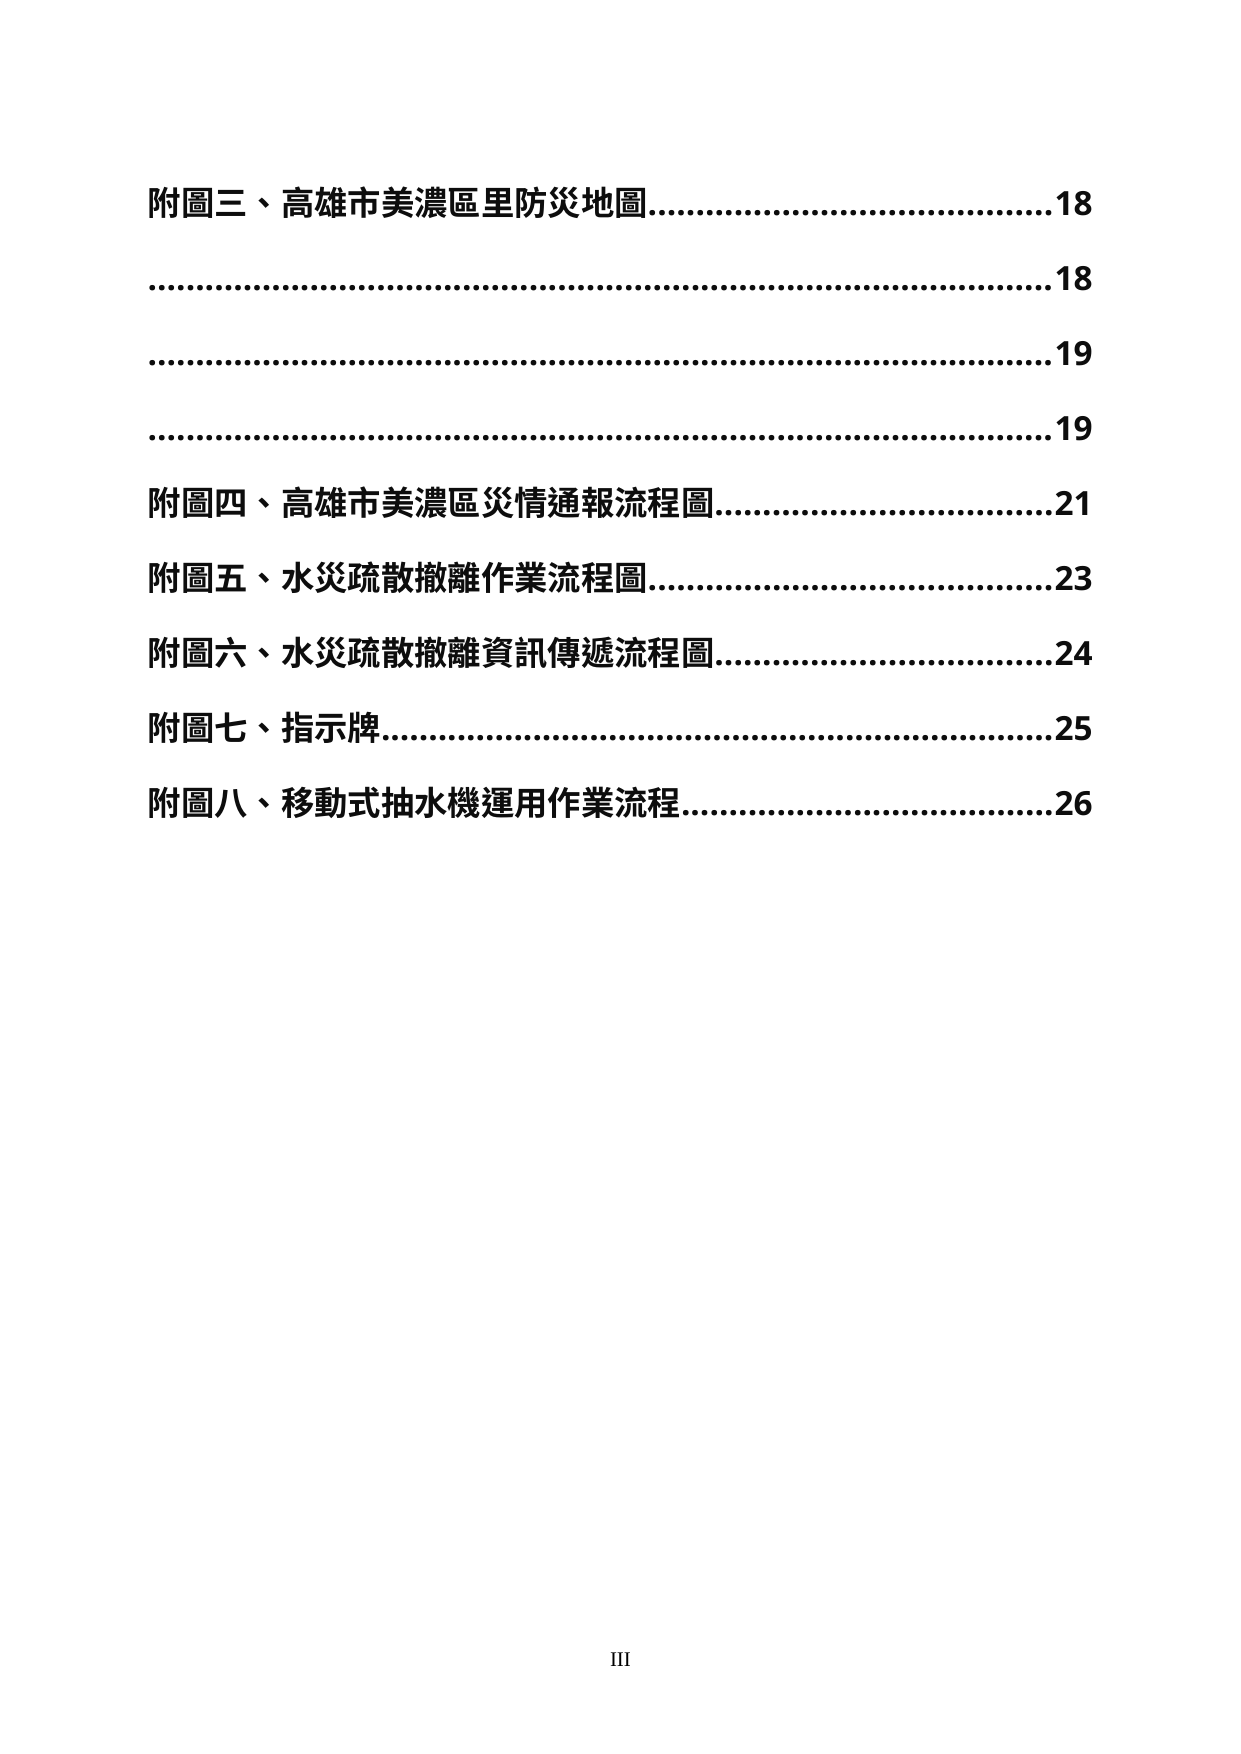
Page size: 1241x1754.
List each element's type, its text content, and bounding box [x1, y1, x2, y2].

text 19 [148, 389, 1092, 464]
text 附圖八、移動式抽水機運用作業流程 26 [148, 764, 1092, 839]
text 附圖六、水災疏散撤離資訊傳遞流程圖 24 [148, 614, 1092, 689]
text 附圖七、指示牌 25 [148, 689, 1092, 764]
text 附圖三、高雄市美濃區里防災地圖 18 [148, 164, 1092, 239]
text 19 [148, 314, 1092, 389]
text 附圖五、水災疏散撤離作業流程圖 23 [148, 539, 1092, 614]
text 附圖四、高雄市美濃區災情通報流程圖 21 [148, 464, 1092, 539]
text 18 [148, 239, 1092, 314]
